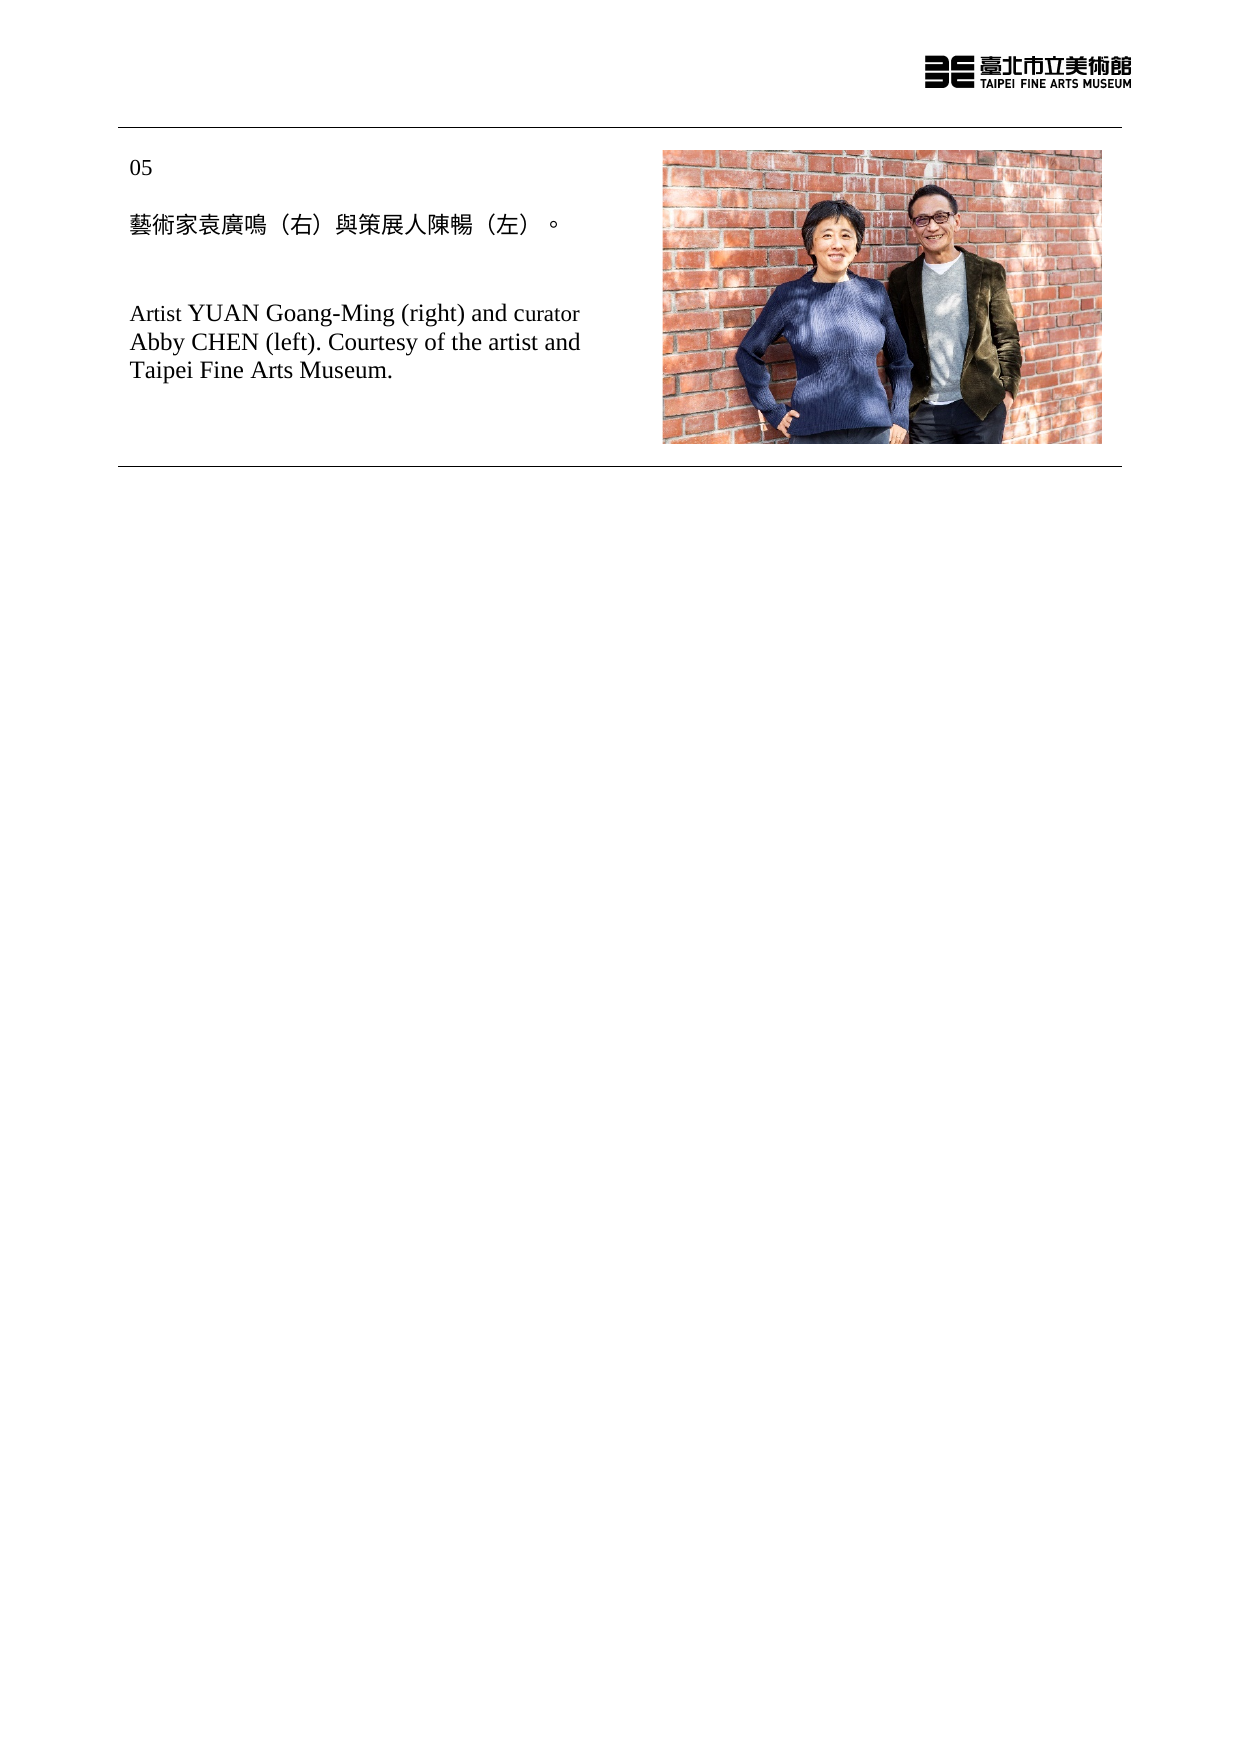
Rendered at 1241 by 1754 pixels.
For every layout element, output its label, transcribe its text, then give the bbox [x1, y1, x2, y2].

table_cell 05 藝術家袁廣鳴（右）與策展人陳暢（左）。 Artist YUAN Goang-Ming (right) and curator Abby CHEN (left). Courtesy of the artist and Taipei Fine Arts Museum. [118, 128, 642, 466]
table_cell [642, 128, 1122, 466]
